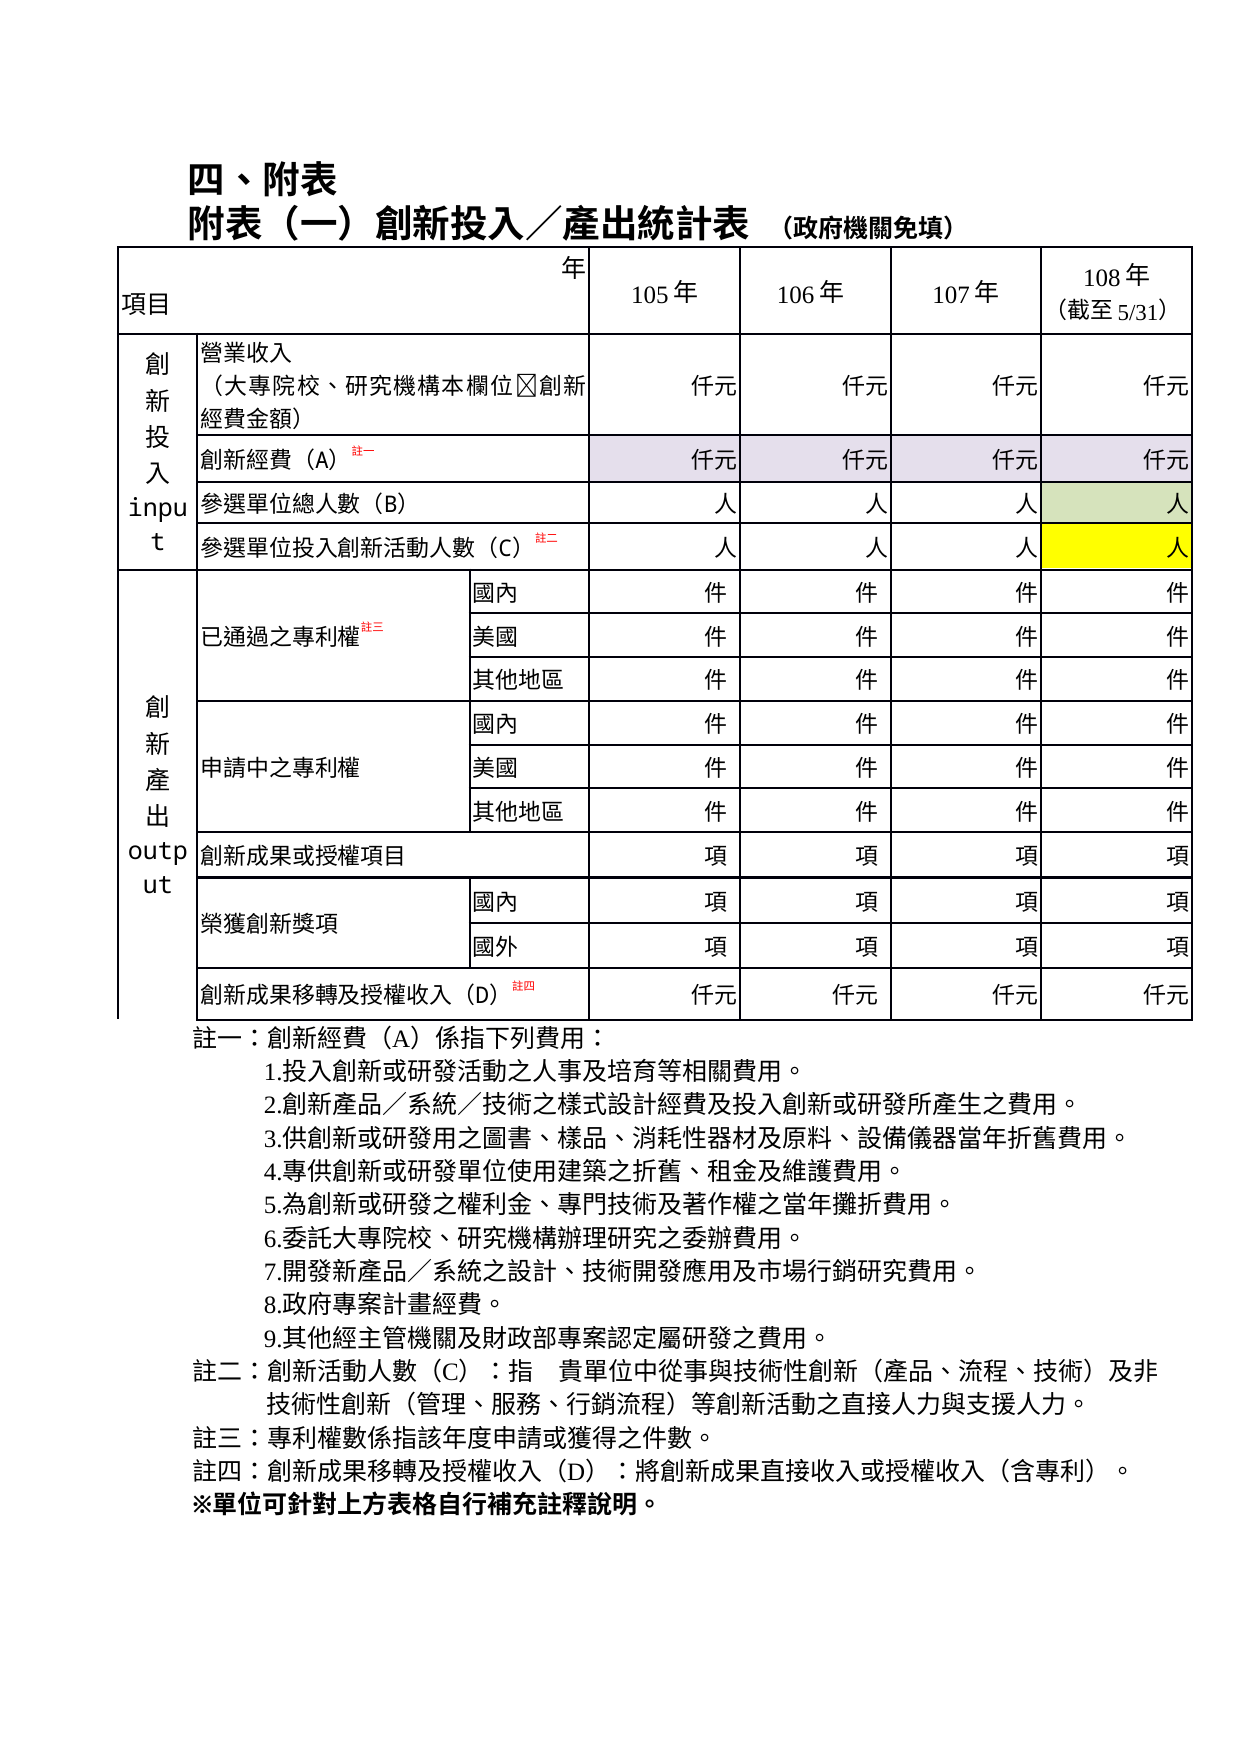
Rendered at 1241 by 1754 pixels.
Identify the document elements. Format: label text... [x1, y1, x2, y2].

table_cell 仟元 [892, 335, 1040, 434]
table_cell 國內 [471, 879, 588, 922]
table_header 105年 [590, 248, 739, 333]
table_cell 國內 [471, 571, 588, 612]
table_cell 美國 [471, 614, 588, 656]
table_cell 美國 [471, 746, 588, 787]
table_cell 件 [1042, 789, 1191, 831]
table_cell 件 [892, 746, 1040, 787]
table_cell 件 [1042, 571, 1191, 612]
table_cell 創 新 投 入 input [119, 335, 196, 568]
table_cell 項 [1042, 879, 1191, 922]
table_cell 件 [590, 614, 739, 656]
table_cell 件 [590, 789, 739, 831]
table_cell 其他地區 [471, 789, 588, 831]
text 四、附表 [187, 150, 1181, 204]
text 9.其他經主管機關及財政部專案認定屬研發之費用。 [260, 1321, 1181, 1354]
table_cell 人 [892, 524, 1040, 568]
text 註三：專利權數係指該年度申請或獲得之件數。 [192, 1421, 1181, 1454]
text 5.為創新或研發之權利金、專門技術及著作權之當年攤折費用。 [260, 1187, 1181, 1221]
text 3.供創新或研發用之圖書、樣品、消耗性器材及原料、設備儀器當年折舊費用。 [260, 1121, 1181, 1154]
table_cell 已通過之專利權註三 [198, 571, 469, 700]
table_cell 件 [590, 658, 739, 700]
table_cell 項 [590, 879, 739, 922]
table_cell 件 [741, 702, 890, 743]
table_cell 項 [892, 924, 1040, 967]
table_cell 仟元 [741, 436, 890, 481]
table_cell 人 [590, 524, 739, 568]
table_cell 申請中之專利權 [198, 702, 469, 831]
table_cell 仟元 [590, 335, 739, 434]
table_cell 件 [741, 789, 890, 831]
table_cell 件 [590, 702, 739, 743]
table_cell 人 [590, 483, 739, 522]
table_cell 創新成果移轉及授權收入（D）註四 [198, 969, 588, 1018]
table_cell 仟元 [590, 436, 739, 481]
table_cell 國內 [471, 702, 588, 743]
table_cell 項 [741, 833, 890, 876]
table_cell 榮獲創新獎項 [198, 879, 469, 967]
table_cell 營業收入 （大專院校、研究機構本欄位創新經費金額） [198, 335, 588, 434]
table_cell 仟元 [1042, 436, 1191, 481]
table_cell 仟元 [1042, 969, 1191, 1018]
table_cell 項 [590, 833, 739, 876]
text 8.政府專案計畫經費。 [260, 1287, 1181, 1321]
table_cell 件 [1042, 658, 1191, 700]
table_cell 參選單位總人數（B） [198, 483, 588, 522]
table_cell 件 [892, 571, 1040, 612]
text 註四：創新成果移轉及授權收入（D）：將創新成果直接收入或授權收入（含專利）。 [192, 1454, 1181, 1487]
text ※單位可針對上方表格自行補充註釋說明。 [192, 1487, 1181, 1521]
table_cell 項 [590, 924, 739, 967]
table_cell 人 [1042, 524, 1191, 568]
table_cell 仟元 [741, 969, 890, 1018]
table_cell 件 [741, 571, 890, 612]
text 7.開發新產品／系統之設計、技術開發應用及市場行銷研究費用。 [260, 1254, 1181, 1287]
table_cell 創 新 產 出 output [119, 571, 196, 1018]
table_cell 件 [741, 614, 890, 656]
table_header 106年 [741, 248, 890, 333]
text 註一：創新經費（A）係指下列費用： [192, 1021, 1181, 1054]
text 4.專供創新或研發單位使用建築之折舊、租金及維護費用。 [260, 1154, 1181, 1187]
table_cell 項 [741, 924, 890, 967]
table_cell 仟元 [1042, 335, 1191, 434]
table_cell 件 [892, 614, 1040, 656]
table_cell 項 [1042, 924, 1191, 967]
table_cell 創新經費（A）註一 [198, 436, 588, 481]
text 註二：創新活動人數（C）：指 貴單位中從事與技術性創新（產品、流程、技術）及非技術性創新（管理、服務、行銷流程）等創新活動之直接人力與支援人力。 [192, 1354, 1181, 1421]
table_cell 項 [1042, 833, 1191, 876]
table_cell 參選單位投入創新活動人數（C）註二 [198, 524, 588, 568]
table_cell 項 [892, 833, 1040, 876]
table_cell 件 [1042, 702, 1191, 743]
table_header 107年 [892, 248, 1040, 333]
table_cell 仟元 [741, 335, 890, 434]
table_cell 項 [892, 879, 1040, 922]
table_cell 人 [892, 483, 1040, 522]
table_cell 件 [1042, 614, 1191, 656]
table_cell 件 [590, 571, 739, 612]
table_cell 件 [741, 746, 890, 787]
table_cell 件 [741, 658, 890, 700]
table_cell 人 [741, 524, 890, 568]
text 1.投入創新或研發活動之人事及培育等相關費用。 [260, 1054, 1181, 1087]
table_cell 人 [741, 483, 890, 522]
table_cell 仟元 [892, 436, 1040, 481]
table_cell 其他地區 [471, 658, 588, 700]
table_cell 仟元 [892, 969, 1040, 1018]
table_cell 創新成果或授權項目 [198, 833, 588, 876]
table_cell 件 [590, 746, 739, 787]
table_cell 人 [1042, 483, 1191, 522]
text 6.委託大專院校、研究機構辦理研究之委辦費用。 [260, 1221, 1181, 1254]
table_header 年 項目 [119, 248, 588, 333]
table_header 108年 （截至5/31） [1042, 248, 1191, 333]
table_cell 件 [1042, 746, 1191, 787]
text 2.創新產品／系統／技術之樣式設計經費及投入創新或研發所產生之費用。 [260, 1087, 1181, 1121]
text 附表（一）創新投入／產出統計表 （政府機關免填） [187, 204, 1122, 246]
table_cell 件 [892, 789, 1040, 831]
table_cell 件 [892, 702, 1040, 743]
table_cell 件 [892, 658, 1040, 700]
table_cell 項 [741, 879, 890, 922]
table_cell 仟元 [590, 969, 739, 1018]
table_cell 國外 [471, 924, 588, 967]
